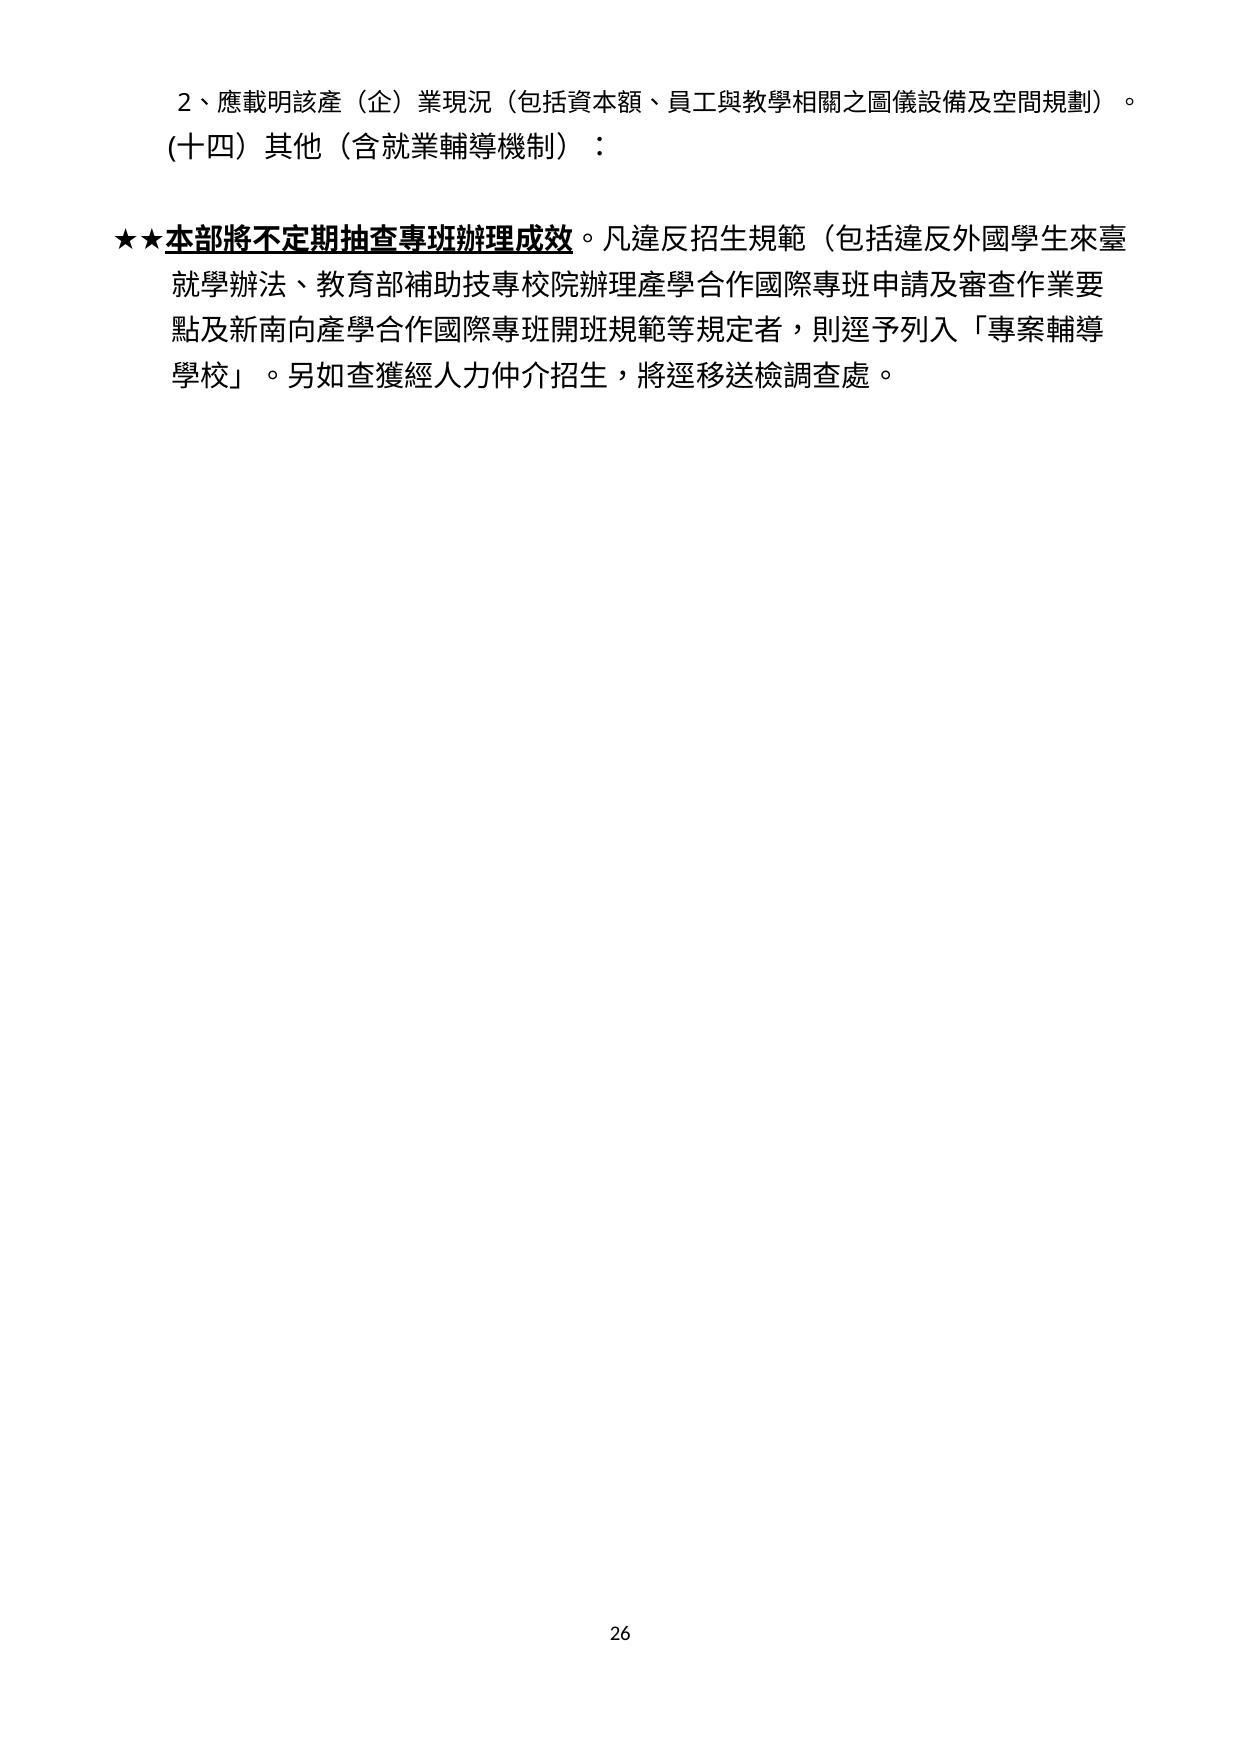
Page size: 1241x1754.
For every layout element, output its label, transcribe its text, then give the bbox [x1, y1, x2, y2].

text ★★本部將不定期抽查專班辦理成效。凡違反招生規範（包括違反外國學生來臺就學辦法、教育部補助技專校院辦理產學合作國際專班申請及審查作業要點及新南向產學合作國際專班開班規範等規定者，則逕予列入「專案輔導學校」。另如查獲經人力仲介招生，將逕移送檢調查處。 [112, 212, 1128, 396]
text (十四）其他（含就業輔導機制）： [137, 121, 1128, 167]
text 2、應載明該產（企）業現況（包括資本額、員工與教學相關之圖儀設備及空間規劃）。 [112, 75, 1128, 121]
